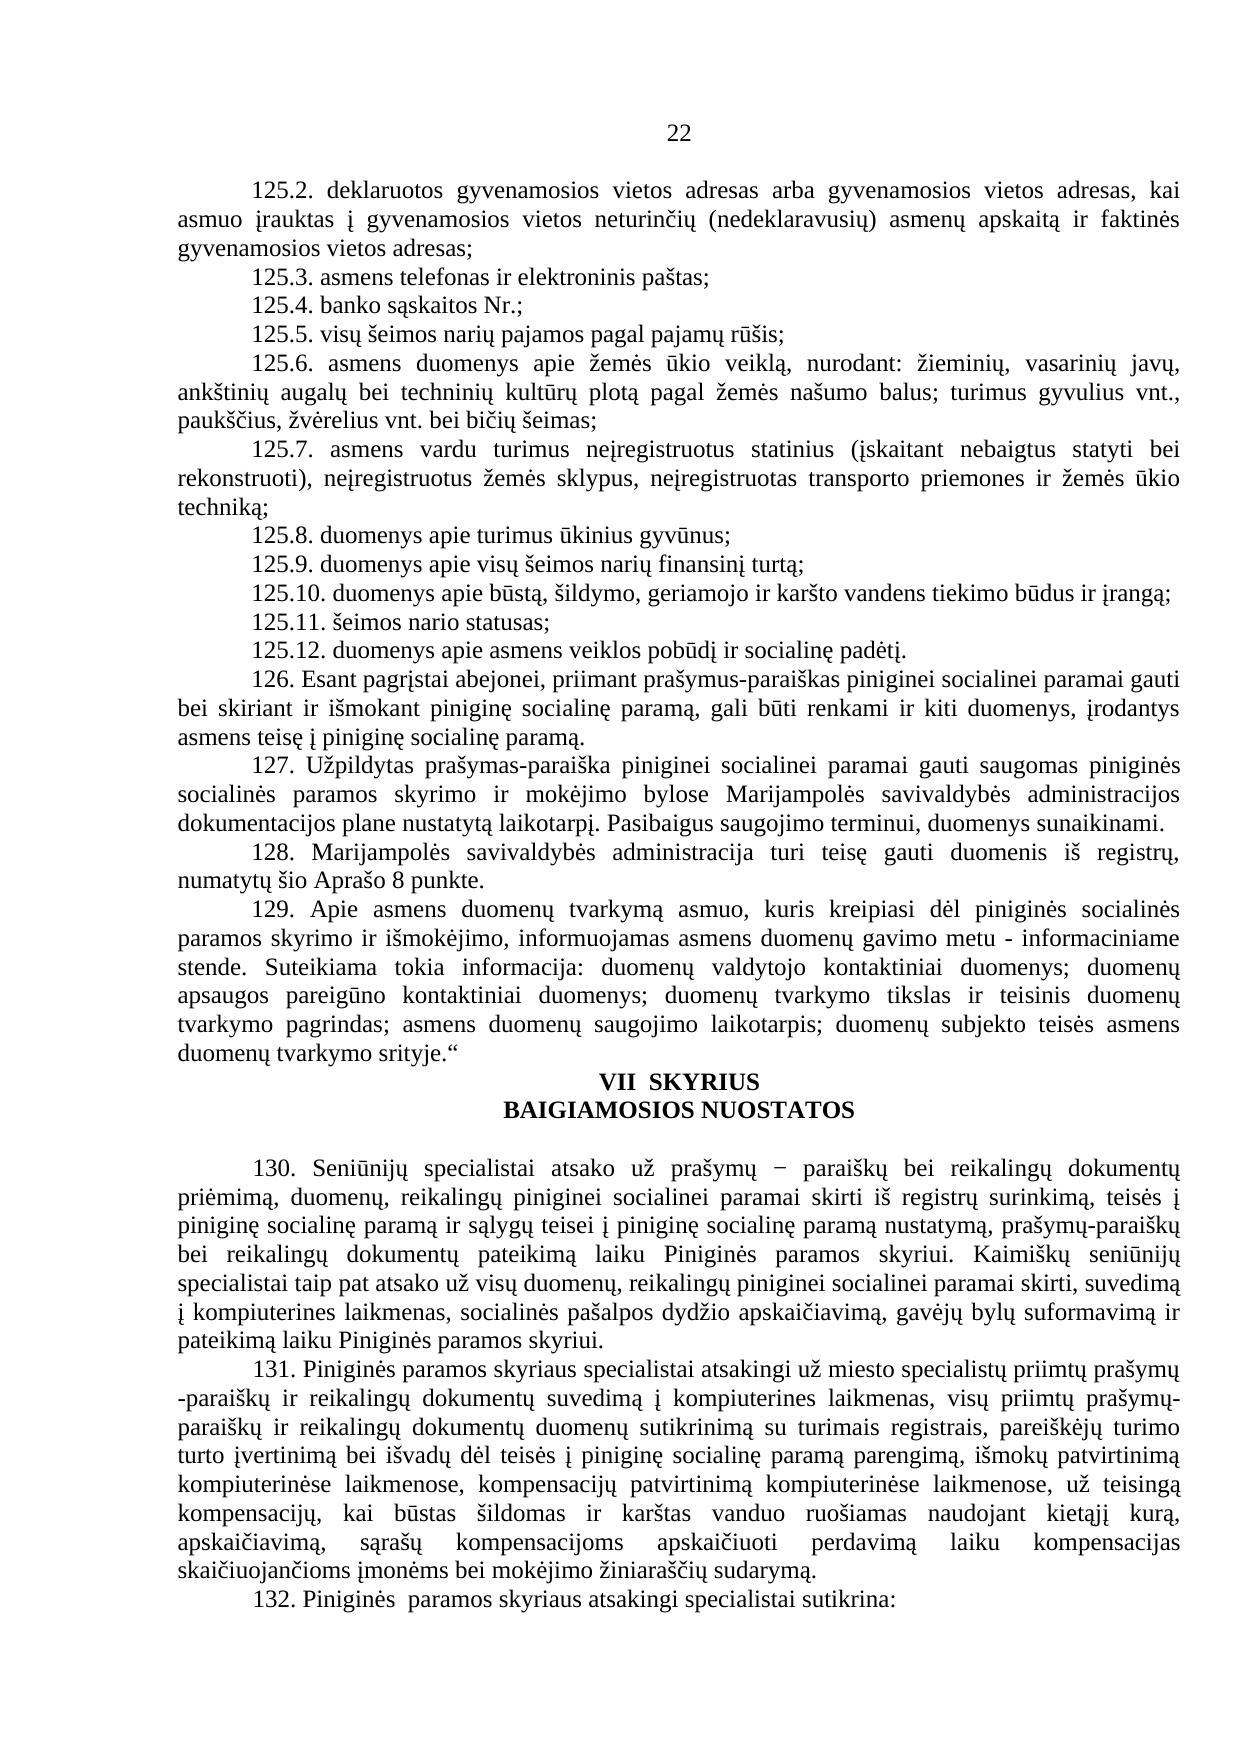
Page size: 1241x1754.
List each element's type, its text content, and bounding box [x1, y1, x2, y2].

text 131. Piniginės paramos skyriaus specialistai atsakingi už miesto specialistų priimtų prašymų -paraiškų ir reikalingų dokumentų suvedimą į kompiuterines laikmenas, visų priimtų prašymų- paraiškų ir reikalingų dokumentų duomenų sutikrinimą su turimais registrais, pareiškėjų turimo turto įvertinimą bei išvadų dėl teisės į piniginę socialinę paramą parengimą, išmokų patvirtinimą kompiuterinėse laikmenose, kompensacijų patvirtinimą kompiuterinėse laikmenose, už teisingą kompensacijų, kai būstas šildomas ir karštas vanduo ruošiamas naudojant kietąjį kurą, apskaičiavimą, sąrašų kompensacijoms apskaičiuoti perdavimą laiku kompensacijas skaičiuojančioms įmonėms bei mokėjimo žiniaraščių sudarymą. [177, 1354, 1181, 1584]
text 127. Užpildytas prašymas-paraiška piniginei socialinei paramai gauti saugomas piniginės socialinės paramos skyrimo ir mokėjimo bylose Marijampolės savivaldybės administracijos dokumentacijos plane nustatytą laikotarpį. Pasibaigus saugojimo terminui, duomenys sunaikinami. [177, 751, 1181, 837]
text 128. Marijampolės savivaldybės administracija turi teisę gauti duomenis iš registrų, numatytų šio Aprašo 8 punkte. [177, 837, 1181, 894]
text 125.3. asmens telefonas ir elektroninis paštas; [177, 262, 1181, 291]
text 125.2. deklaruotos gyvenamosios vietos adresas arba gyvenamosios vietos adresas, kai asmuo įrauktas į gyvenamosios vietos neturinčių (nedeklaravusių) asmenų apskaitą ir faktinės gyvenamosios vietos adresas; [177, 176, 1181, 262]
text 125.5. visų šeimos narių pajamos pagal pajamų rūšis; [177, 319, 1181, 348]
text 130. Seniūnijų specialistai atsako už prašymų − paraiškų bei reikalingų dokumentų priėmimą, duomenų, reikalingų piniginei socialinei paramai skirti iš registrų surinkimą, teisės į piniginę socialinę paramą ir sąlygų teisei į piniginę socialinę paramą nustatymą, prašymų-paraiškų bei reikalingų dokumentų pateikimą laiku Piniginės paramos skyriui. Kaimiškų seniūnijų specialistai taip pat atsako už visų duomenų, reikalingų piniginei socialinei paramai skirti, suvedimą į kompiuterines laikmenas, socialinės pašalpos dydžio apskaičiavimą, gavėjų bylų suformavimą ir pateikimą laiku Piniginės paramos skyriui. [177, 1153, 1181, 1354]
text 125.10. duomenys apie būstą, šildymo, geriamojo ir karšto vandens tiekimo būdus ir įrangą; [177, 578, 1181, 607]
text 125.4. banko sąskaitos Nr.; [177, 291, 1181, 319]
text 125.12. duomenys apie asmens veiklos pobūdį ir socialinę padėtį. [177, 636, 1181, 664]
text 125.8. duomenys apie turimus ūkinius gyvūnus; [177, 521, 1181, 549]
text 125.11. šeimos nario statusas; [177, 607, 1181, 636]
text 125.7. asmens vardu turimus neįregistruotus statinius (įskaitant nebaigtus statyti bei rekonstruoti), neįregistruotus žemės sklypus, neįregistruotas transporto priemones ir žemės ūkio techniką; [177, 434, 1181, 521]
text 132. Piniginės paramos skyriaus atsakingi specialistai sutikrina: [177, 1584, 1181, 1613]
text VII SKYRIUS [177, 1067, 1181, 1096]
text 126. Esant pagrįstai abejonei, priimant prašymus-paraiškas piniginei socialinei paramai gauti bei skiriant ir išmokant piniginę socialinę paramą, gali būti renkami ir kiti duomenys, įrodantys asmens teisę į piniginę socialinę paramą. [177, 664, 1181, 751]
text 125.9. duomenys apie visų šeimos narių finansinį turtą; [177, 549, 1181, 578]
text 125.6. asmens duomenys apie žemės ūkio veiklą, nurodant: žieminių, vasarinių javų, ankštinių augalų bei techninių kultūrų plotą pagal žemės našumo balus; turimus gyvulius vnt., paukščius, žvėrelius vnt. bei bičių šeimas; [177, 348, 1181, 434]
text 129. Apie asmens duomenų tvarkymą asmuo, kuris kreipiasi dėl piniginės socialinės paramos skyrimo ir išmokėjimo, informuojamas asmens duomenų gavimo metu - informaciniame stende. Suteikiama tokia informacija: duomenų valdytojo kontaktiniai duomenys; duomenų apsaugos pareigūno kontaktiniai duomenys; duomenų tvarkymo tikslas ir teisinis duomenų tvarkymo pagrindas; asmens duomenų saugojimo laikotarpis; duomenų subjekto teisės asmens duomenų tvarkymo srityje.“ [177, 894, 1181, 1067]
text BAIGIAMOSIOS NUOSTATOS [177, 1096, 1181, 1124]
